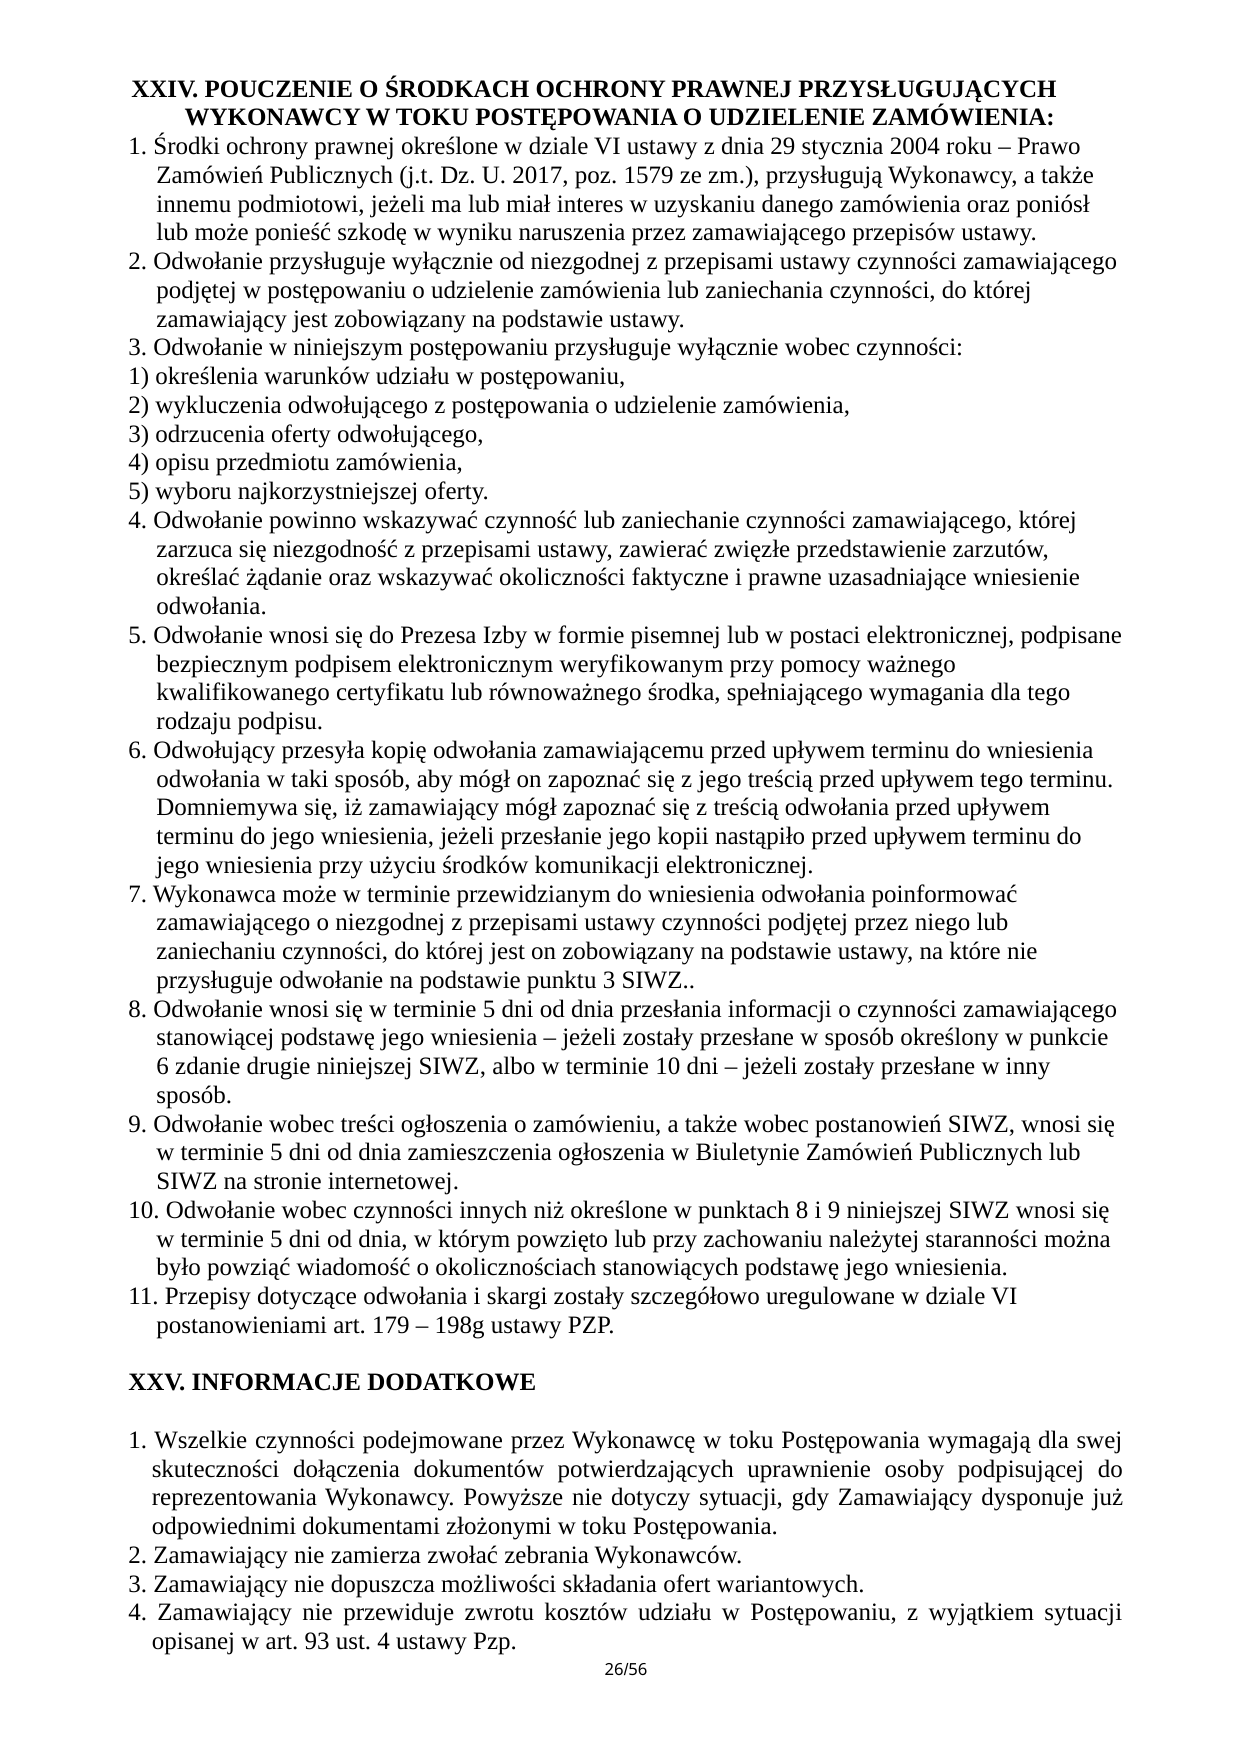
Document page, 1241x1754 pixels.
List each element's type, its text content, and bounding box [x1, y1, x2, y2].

text 6. Odwołujący przesyła kopię odwołania zamawiającemu przed upływem terminu do wniesienia odwołania w taki sposób, aby mógł on zapoznać się z jego treścią przed upływem tego terminu. Domniemywa się, iż zamawiający mógł zapoznać się z treścią odwołania przed upływem terminu do jego wniesienia, jeżeli przesłanie jego kopii nastąpiło przed upływem terminu do jego wniesienia przy użyciu środków komunikacji elektronicznej. [128, 735, 1123, 879]
text 1. Środki ochrony prawnej określone w dziale VI ustawy z dnia 29 stycznia 2004 roku – Prawo Zamówień Publicznych (j.t. Dz. U. 2017, poz. 1579 ze zm.), przysługują Wykonawcy, a także innemu podmiotowi, jeżeli ma lub miał interes w uzyskaniu danego zamówienia oraz poniósł lub może ponieść szkodę w wyniku naruszenia przez zamawiającego przepisów ustawy. [128, 131, 1123, 246]
text 4. Odwołanie powinno wskazywać czynność lub zaniechanie czynności zamawiającego, której zarzuca się niezgodność z przepisami ustawy, zawierać zwięzłe przedstawienie zarzutów, określać żądanie oraz wskazywać okoliczności faktyczne i prawne uzasadniające wniesienie odwołania. [128, 505, 1123, 620]
text 9. Odwołanie wobec treści ogłoszenia o zamówieniu, a także wobec postanowień SIWZ, wnosi się w terminie 5 dni od dnia zamieszczenia ogłoszenia w Biuletynie Zamówień Publicznych lub SIWZ na stronie internetowej. [128, 1109, 1123, 1195]
text 4. Zamawiający nie przewiduje zwrotu kosztów udziału w Postępowaniu, z wyjątkiem sytuacji opisanej w art. 93 ust. 4 ustawy Pzp. [128, 1597, 1123, 1655]
text 1) określenia warunków udziału w postępowaniu, [128, 361, 1123, 390]
text XXIV. POUCZENIE O ŚRODKACH OCHRONY PRAWNEJ PRZYSŁUGUJĄCYCH WYKONAWCY W TOKU POSTĘPOWANIA O UDZIELENIE ZAMÓWIENIA: [131, 74, 1123, 131]
text 4) opisu przedmiotu zamówienia, [128, 447, 1123, 476]
text 8. Odwołanie wnosi się w terminie 5 dni od dnia przesłania informacji o czynności zamawiającego stanowiącej podstawę jego wniesienia – jeżeli zostały przesłane w sposób określony w punkcie 6 zdanie drugie niniejszej SIWZ, albo w terminie 10 dni – jeżeli zostały przesłane w inny sposób. [128, 994, 1123, 1109]
text 3) odrzucenia oferty odwołującego, [128, 419, 1123, 447]
text 2. Zamawiający nie zamierza zwołać zebrania Wykonawców. [128, 1540, 1123, 1569]
text 5) wyboru najkorzystniejszej oferty. [128, 476, 1123, 505]
text 2) wykluczenia odwołującego z postępowania o udzielenie zamówienia, [128, 390, 1123, 419]
text 7. Wykonawca może w terminie przewidzianym do wniesienia odwołania poinformować zamawiającego o niezgodnej z przepisami ustawy czynności podjętej przez niego lub zaniechaniu czynności, do której jest on zobowiązany na podstawie ustawy, na które nie przysługuje odwołanie na podstawie punktu 3 SIWZ.. [128, 879, 1123, 994]
text 3. Zamawiający nie dopuszcza możliwości składania ofert wariantowych. [128, 1569, 1123, 1597]
text 1. Wszelkie czynności podejmowane przez Wykonawcę w toku Postępowania wymagają dla swej skuteczności dołączenia dokumentów potwierdzających uprawnienie osoby podpisującej do reprezentowania Wykonawcy. Powyższe nie dotyczy sytuacji, gdy Zamawiający dysponuje już odpowiednimi dokumentami złożonymi w toku Postępowania. [128, 1425, 1123, 1540]
text 5. Odwołanie wnosi się do Prezesa Izby w formie pisemnej lub w postaci elektronicznej, podpisane bezpiecznym podpisem elektronicznym weryfikowanym przy pomocy ważnego kwalifikowanego certyfikatu lub równoważnego środka, spełniającego wymagania dla tego rodzaju podpisu. [128, 620, 1123, 735]
text XXV. INFORMACJE DODATKOWE [128, 1367, 1123, 1396]
text 3. Odwołanie w niniejszym postępowaniu przysługuje wyłącznie wobec czynności: [128, 332, 1123, 361]
text 11. Przepisy dotyczące odwołania i skargi zostały szczegółowo uregulowane w dziale VI postanowieniami art. 179 – 198g ustawy PZP. [128, 1281, 1123, 1339]
text 10. Odwołanie wobec czynności innych niż określone w punktach 8 i 9 niniejszej SIWZ wnosi się w terminie 5 dni od dnia, w którym powzięto lub przy zachowaniu należytej staranności można było powziąć wiadomość o okolicznościach stanowiących podstawę jego wniesienia. [128, 1195, 1123, 1281]
text 2. Odwołanie przysługuje wyłącznie od niezgodnej z przepisami ustawy czynności zamawiającego podjętej w postępowaniu o udzielenie zamówienia lub zaniechania czynności, do której zamawiający jest zobowiązany na podstawie ustawy. [128, 246, 1123, 332]
